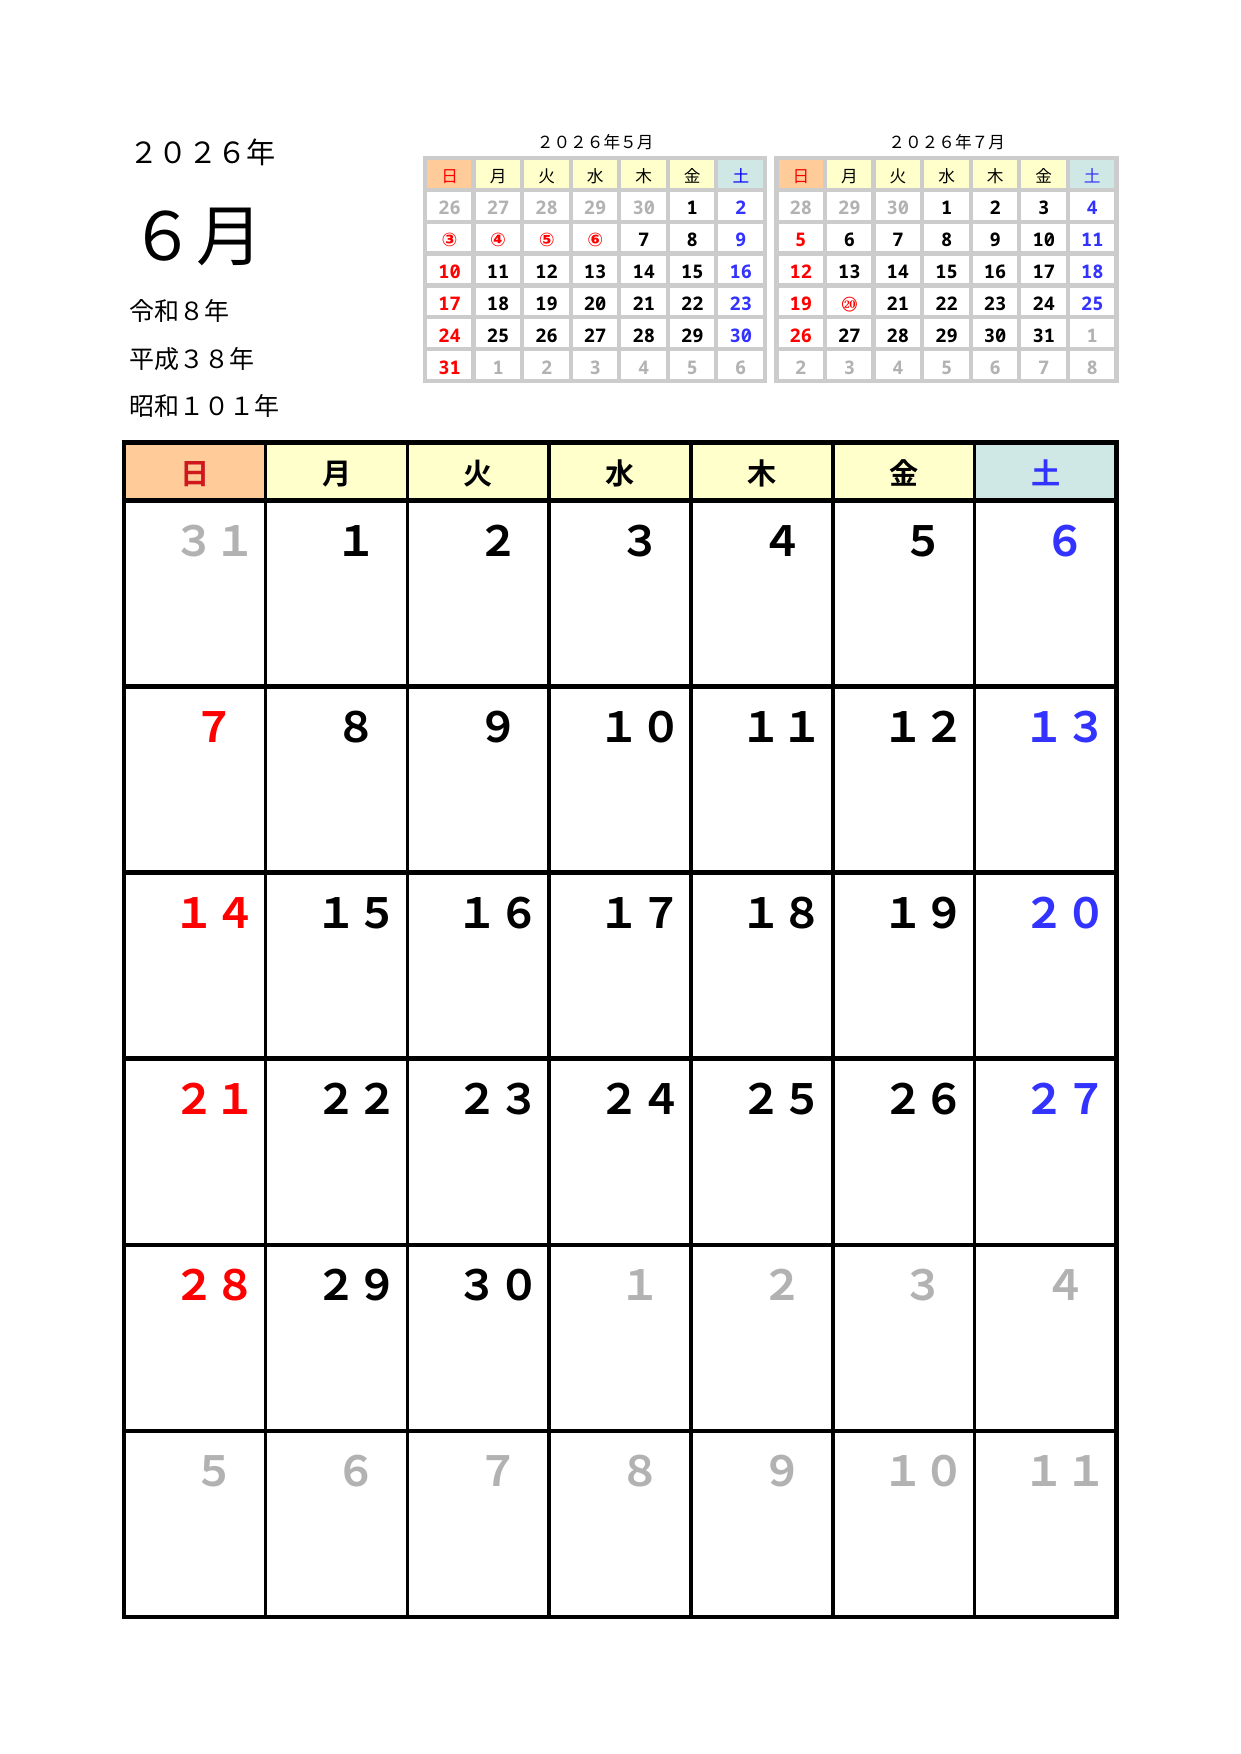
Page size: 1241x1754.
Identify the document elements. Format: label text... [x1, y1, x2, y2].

table_cell 26 [779, 319, 823, 347]
table_cell 5 [670, 351, 714, 379]
table_header 火 [409, 445, 547, 498]
table_cell [976, 1061, 1014, 1242]
table_cell 7 [876, 224, 920, 251]
table_header [419, 118, 771, 434]
table_cell 5 [924, 351, 969, 379]
table_cell 9 [973, 224, 1017, 251]
table_cell ３１ [164, 503, 264, 684]
table_cell 16 [973, 256, 1017, 283]
table_cell 24 [427, 319, 471, 347]
table_header [369, 118, 419, 434]
table_cell ④ [476, 224, 520, 251]
table_cell 27 [573, 319, 617, 347]
table_cell 4 [876, 351, 920, 379]
table_cell 金 [1021, 160, 1066, 188]
table_cell 10 [427, 256, 471, 283]
table_cell [835, 503, 872, 684]
table_cell 31 [1021, 319, 1066, 347]
table_cell [551, 875, 589, 1056]
table_cell ３ [589, 503, 689, 684]
table_header 水 [551, 445, 689, 498]
table_cell 7 [1021, 351, 1066, 379]
table_cell 火 [876, 160, 920, 188]
table_cell [267, 1247, 305, 1428]
table_cell 6 [973, 351, 1017, 379]
table_cell [835, 1433, 872, 1614]
table_cell １０ [873, 1433, 973, 1614]
table_cell 18 [1070, 256, 1114, 283]
table_header 月 [267, 445, 406, 498]
table_header ２０２６年 [124, 124, 363, 178]
table_cell 木 [621, 160, 666, 188]
table_cell ３ [873, 1247, 973, 1428]
table_cell ③ [427, 224, 471, 251]
table_cell 2 [973, 192, 1017, 219]
table_cell 30 [876, 192, 920, 219]
table_cell 23 [973, 288, 1017, 315]
table_cell [693, 1433, 731, 1614]
table_cell [267, 503, 305, 684]
table_cell [976, 1433, 1014, 1614]
table_cell 2 [524, 351, 569, 379]
table_cell ９ [447, 689, 547, 870]
table_cell 12 [524, 256, 569, 283]
table_cell 日 [427, 160, 471, 188]
table_cell 4 [621, 351, 666, 379]
table_cell 13 [573, 256, 617, 283]
table_cell 19 [524, 288, 569, 315]
table_cell 20 [573, 288, 617, 315]
table_cell 15 [670, 256, 714, 283]
table_cell [551, 1247, 589, 1428]
table_cell ６ [305, 1433, 406, 1614]
table_cell 17 [427, 288, 471, 315]
table_cell 30 [973, 319, 1017, 347]
table_cell 1 [476, 351, 520, 379]
table_cell [976, 503, 1014, 684]
table_cell ２０ [1014, 875, 1114, 1056]
table_cell [551, 1061, 589, 1242]
table_cell 8 [924, 224, 969, 251]
table_cell 13 [827, 256, 871, 283]
table_cell １ [589, 1247, 689, 1428]
table_cell ２ [447, 503, 547, 684]
table_cell ２４ [589, 1061, 689, 1242]
table_cell 木 [973, 160, 1017, 188]
table_header [118, 118, 369, 434]
table_cell 26 [427, 192, 471, 219]
table_cell １２ [873, 689, 973, 870]
table_cell 3 [827, 351, 871, 379]
table_cell 水 [573, 160, 617, 188]
table_cell ２３ [447, 1061, 547, 1242]
table_cell 30 [718, 319, 763, 347]
table_cell ４ [731, 503, 831, 684]
table_cell 14 [876, 256, 920, 283]
table_cell 7 [621, 224, 666, 251]
table_cell [126, 875, 163, 1056]
table_cell ３０ [447, 1247, 547, 1428]
table_cell 平成３８年 [124, 333, 363, 381]
table_cell [976, 1247, 1014, 1428]
table_cell ７ [164, 689, 264, 870]
table_cell [693, 875, 731, 1056]
table_cell ２ [731, 1247, 831, 1428]
table_cell 31 [427, 351, 471, 379]
table_cell [409, 1433, 447, 1614]
table_cell 3 [1021, 192, 1066, 219]
table_cell 火 [524, 160, 569, 188]
table_cell 8 [670, 224, 714, 251]
table_cell ７ [447, 1433, 547, 1614]
table_cell 21 [876, 288, 920, 315]
table_cell [126, 1247, 163, 1428]
table_cell [551, 689, 589, 870]
table_cell １８ [731, 875, 831, 1056]
table_cell １１ [1014, 1433, 1114, 1614]
table_cell 3 [573, 351, 617, 379]
table_cell 28 [524, 192, 569, 219]
table_cell [693, 503, 731, 684]
table_cell １６ [447, 875, 547, 1056]
table_cell １５ [305, 875, 406, 1056]
table_cell [126, 1061, 163, 1242]
table_cell 30 [621, 192, 666, 219]
table_header 日 [126, 445, 264, 498]
table_cell 28 [876, 319, 920, 347]
table_cell 18 [476, 288, 520, 315]
table_cell 土 [1070, 160, 1114, 188]
table_cell 22 [924, 288, 969, 315]
table_cell 15 [924, 256, 969, 283]
table_cell [409, 503, 447, 684]
table_cell 29 [924, 319, 969, 347]
table_cell ２５ [731, 1061, 831, 1242]
table_cell 28 [779, 192, 823, 219]
table_cell 17 [1021, 256, 1066, 283]
table_cell ２１ [164, 1061, 264, 1242]
table_cell 26 [524, 319, 569, 347]
table_cell 19 [779, 288, 823, 315]
table_cell ８ [589, 1433, 689, 1614]
table_cell 29 [573, 192, 617, 219]
table_cell [551, 503, 589, 684]
table_cell [551, 1433, 589, 1614]
table_cell [693, 689, 731, 870]
table_cell ９ [731, 1433, 831, 1614]
table_cell 6 [827, 224, 871, 251]
table_cell 日 [779, 160, 823, 188]
table_cell １７ [589, 875, 689, 1056]
table_cell 6 [718, 351, 763, 379]
table_cell 29 [827, 192, 871, 219]
table_header 土 [976, 445, 1114, 498]
table_cell 22 [670, 288, 714, 315]
table_cell １３ [1014, 689, 1114, 870]
table_cell 27 [827, 319, 871, 347]
table_cell ⑤ [524, 224, 569, 251]
table_cell 11 [1070, 224, 1114, 251]
table_cell [409, 1061, 447, 1242]
table_cell [409, 1247, 447, 1428]
table_cell ６月 [124, 178, 363, 286]
table_cell 水 [924, 160, 969, 188]
table_cell 14 [621, 256, 666, 283]
table_cell １ [305, 503, 406, 684]
table_cell ５ [873, 503, 973, 684]
table_cell 25 [1070, 288, 1114, 315]
table_cell 24 [1021, 288, 1066, 315]
table_cell 16 [718, 256, 763, 283]
table_cell [976, 875, 1014, 1056]
table_cell 昭和１０１年 [124, 381, 363, 429]
table_cell 25 [476, 319, 520, 347]
table_cell 21 [621, 288, 666, 315]
table_cell [267, 1061, 305, 1242]
table_cell ５ [164, 1433, 264, 1614]
table_cell [267, 689, 305, 870]
table_cell [409, 689, 447, 870]
table_cell 4 [1070, 192, 1114, 219]
table_cell [409, 875, 447, 1056]
table_cell [835, 875, 872, 1056]
table_header 木 [693, 445, 831, 498]
table_cell 23 [718, 288, 763, 315]
table_cell [835, 1061, 872, 1242]
table_cell 5 [779, 224, 823, 251]
table_cell 月 [827, 160, 871, 188]
table_cell [693, 1061, 731, 1242]
table_cell ２９ [305, 1247, 406, 1428]
table_cell 29 [670, 319, 714, 347]
table_cell １０ [589, 689, 689, 870]
table_cell [126, 689, 163, 870]
table_cell 2 [779, 351, 823, 379]
table_cell [118, 435, 1122, 1624]
table_cell 2 [718, 192, 763, 219]
table_cell 土 [718, 160, 763, 188]
table_cell [126, 1433, 163, 1614]
table_cell [267, 1433, 305, 1614]
table_cell 1 [670, 192, 714, 219]
table_cell 27 [476, 192, 520, 219]
table_cell 28 [621, 319, 666, 347]
table_cell [835, 1247, 872, 1428]
table_cell １９ [873, 875, 973, 1056]
table_cell ２２ [305, 1061, 406, 1242]
table_header 金 [835, 445, 973, 498]
table_cell 令和８年 [124, 286, 363, 333]
table_cell [976, 689, 1014, 870]
table_cell 金 [670, 160, 714, 188]
table_cell ８ [305, 689, 406, 870]
table_header [771, 118, 1122, 434]
table_cell 12 [779, 256, 823, 283]
table_header ２０２６年７月 [776, 124, 1116, 156]
table_cell ２６ [873, 1061, 973, 1242]
table_cell ４ [1014, 1247, 1114, 1428]
table_cell ⑥ [573, 224, 617, 251]
table_cell [126, 503, 163, 684]
table_cell ６ [1014, 503, 1114, 684]
table_cell 1 [1070, 319, 1114, 347]
table_cell [267, 875, 305, 1056]
table_cell 11 [476, 256, 520, 283]
table_cell ２７ [1014, 1061, 1114, 1242]
table_cell 10 [1021, 224, 1066, 251]
table_cell 1 [924, 192, 969, 219]
table_header ２０２６年５月 [425, 124, 765, 156]
table_cell [835, 689, 872, 870]
table_cell 9 [718, 224, 763, 251]
table_cell １４ [164, 875, 264, 1056]
table_cell １１ [731, 689, 831, 870]
table_cell 月 [476, 160, 520, 188]
table_cell ⑳ [827, 288, 871, 315]
table_cell [693, 1247, 731, 1428]
table_cell ２８ [164, 1247, 264, 1428]
table_cell 8 [1070, 351, 1114, 379]
